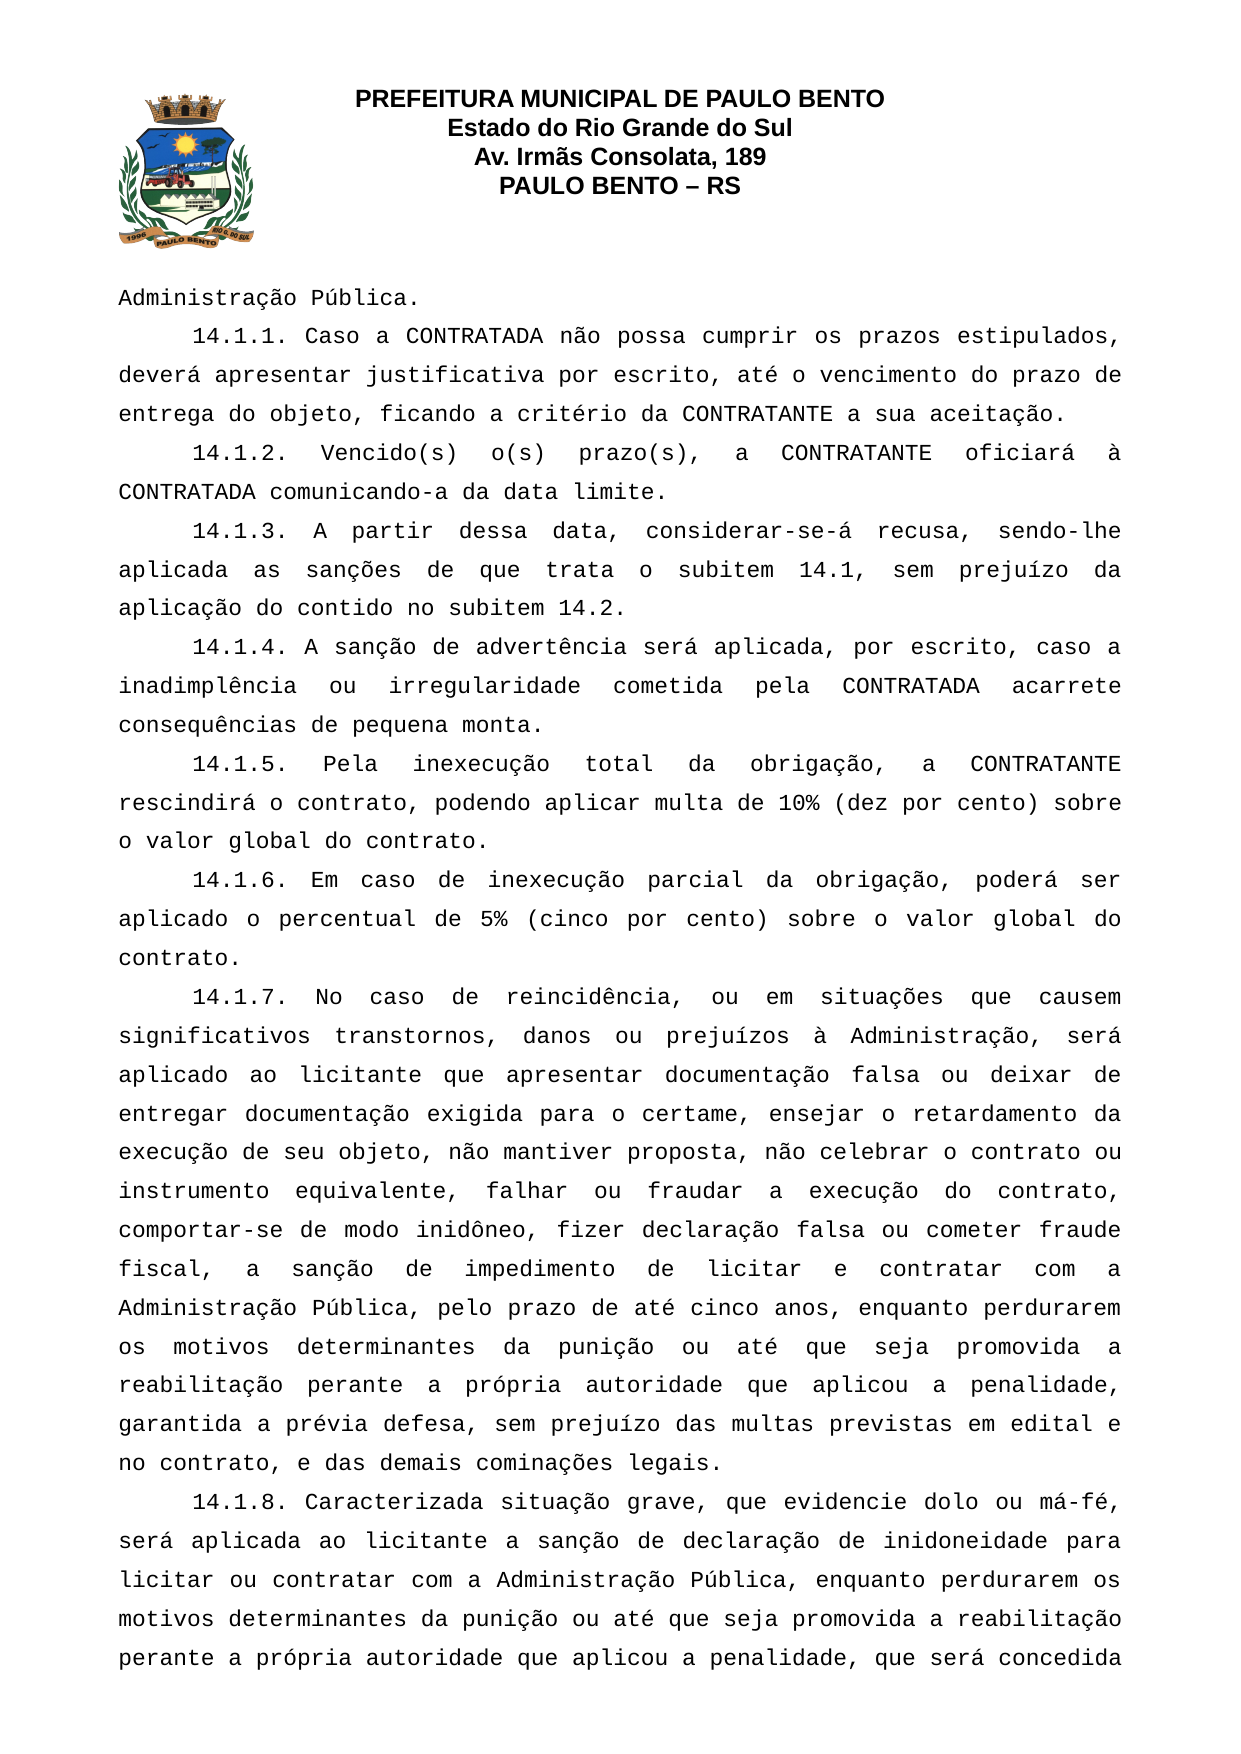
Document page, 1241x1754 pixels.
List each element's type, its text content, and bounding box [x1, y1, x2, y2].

text 14.1.7. No caso de reincidência, ou em situações que causem significativos transtornos, danos ou prejuízos à Administração, será aplicado ao licitante que apresentar documentação falsa ou deixar de entregar documentação exigida para o certame, ensejar o retardamento da execução de seu objeto, não mantiver proposta, não celebrar o contrato ou instrumento equivalente, falhar ou fraudar a execução do contrato, comportar-se de modo inidôneo, fizer declaração falsa ou cometer fraude fiscal, a sanção de impedimento de licitar e contratar com a Administração Pública, pelo prazo de até cinco anos, enquanto perdurarem os motivos determinantes da punição ou até que seja promovida a reabilitação perante a própria autoridade que aplicou a penalidade, garantida a prévia defesa, sem prejuízo das multas previstas em edital e no contrato, e das demais cominações legais. [118, 985, 1122, 1477]
text 14.1.8. Caracterizada situação grave, que evidencie dolo ou má-fé, será aplicada ao licitante a sanção de declaração de inidoneidade para licitar ou contratar com a Administração Pública, enquanto perdurarem os motivos determinantes da punição ou até que seja promovida a reabilitação perante a própria autoridade que aplicou a penalidade, que será concedida [118, 1490, 1122, 1672]
text 14.1.5. Pela inexecução total da obrigação, a CONTRATANTE rescindirá o contrato, podendo aplicar multa de 10% (dez por cento) sobre o valor global do contrato. [118, 752, 1122, 856]
text 14.1.3. A partir dessa data, considerar-se-á recusa, sendo-lhe aplicada as sanções de que trata o subitem 14.1, sem prejuízo da aplicação do contido no subitem 14.2. [118, 519, 1122, 623]
picture [118, 93, 254, 249]
text 14.1.6. Em caso de inexecução parcial da obrigação, poderá ser aplicado o percentual de 5% (cinco por cento) sobre o valor global do contrato. [118, 869, 1122, 972]
text Administração Pública. [118, 286, 1122, 312]
text 14.1.4. A sanção de advertência será aplicada, por escrito, caso a inadimplência ou irregularidade cometida pela CONTRATADA acarrete consequências de pequena monta. [118, 636, 1122, 739]
text 14.1.1. Caso a CONTRATADA não possa cumprir os prazos estipulados, deverá apresentar justificativa por escrito, até o vencimento do prazo de entrega do objeto, ficando a critério da CONTRATANTE a sua aceitação. [118, 325, 1122, 428]
text 14.1.2. Vencido(s) o(s) prazo(s), a CONTRATANTE oficiará à CONTRATADA comunicando-a da data limite. [118, 441, 1122, 506]
